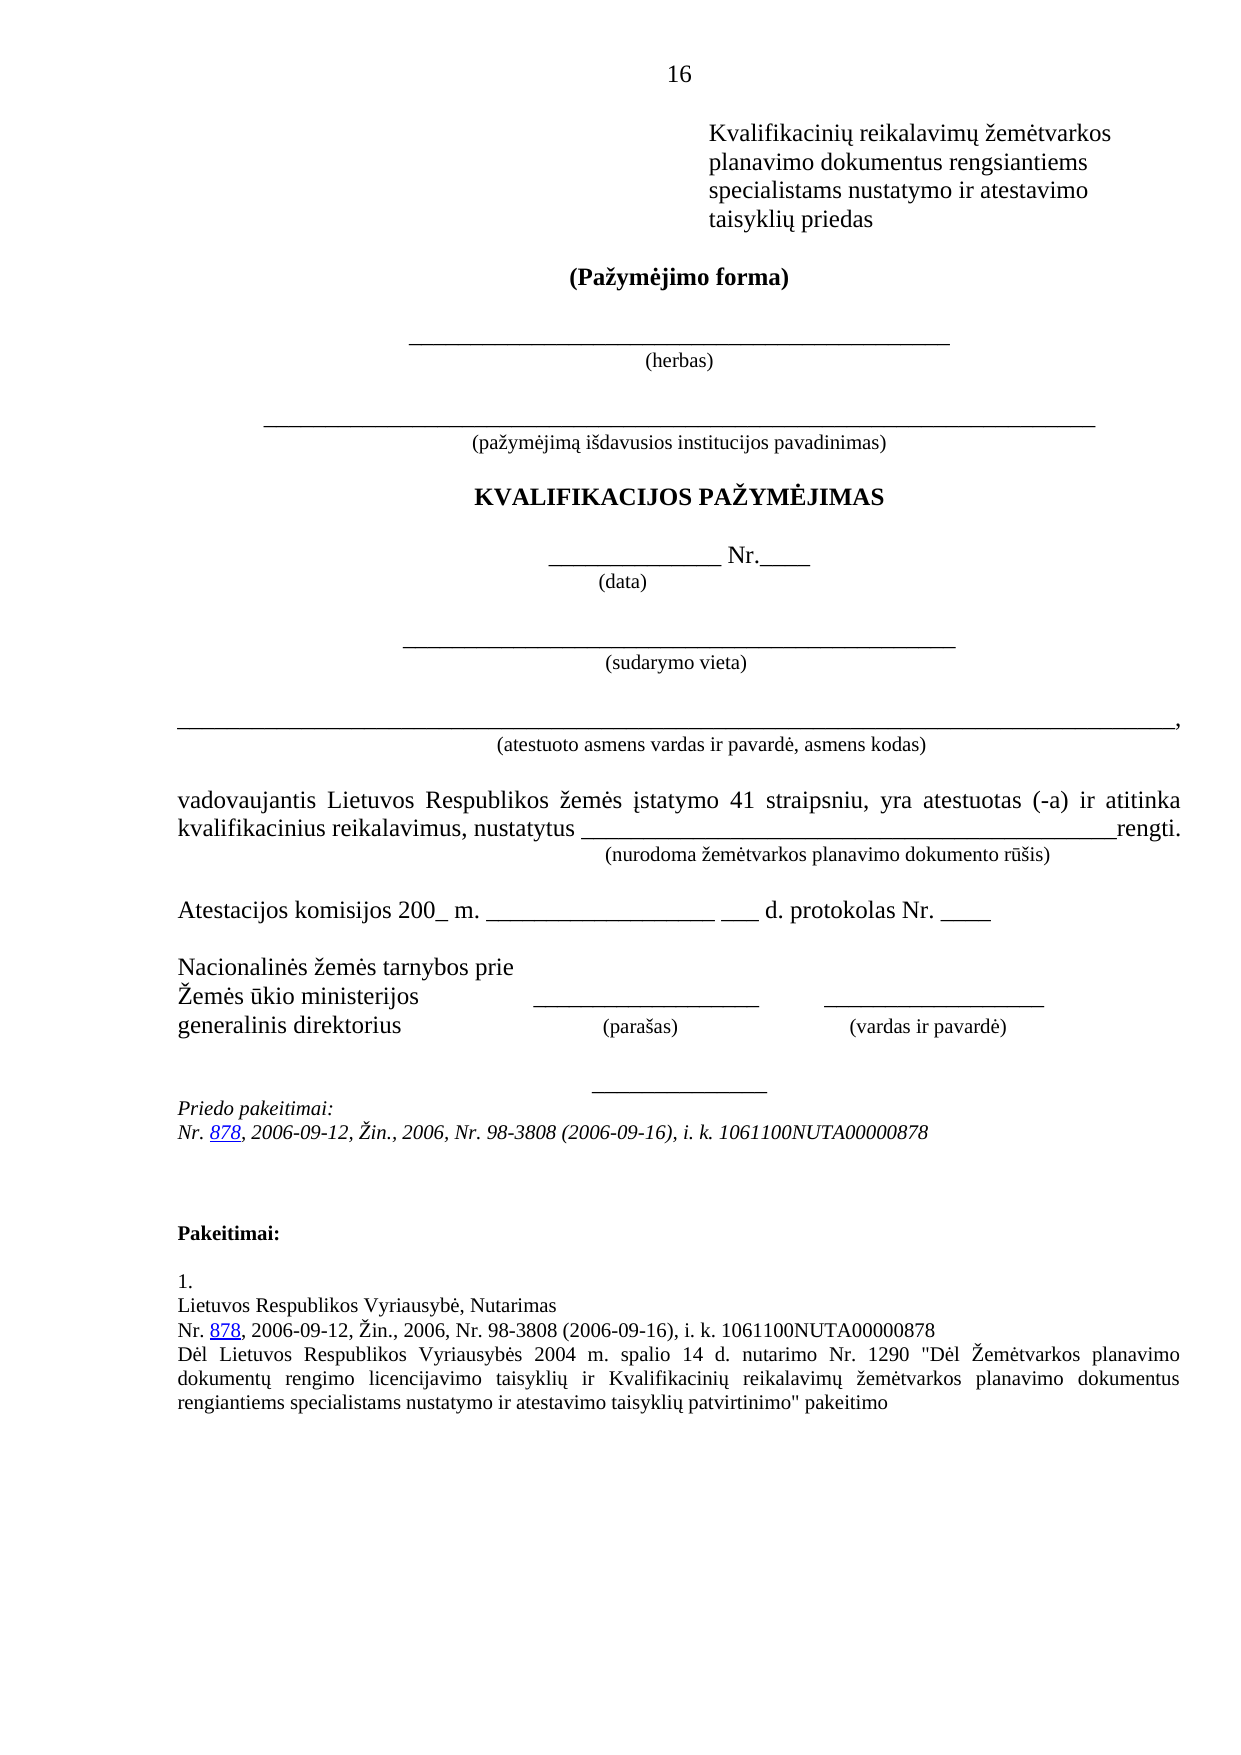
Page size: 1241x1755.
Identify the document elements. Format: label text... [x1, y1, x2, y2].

text Nr. 878, 2006-09-12, Žin., 2006, Nr. 98-3808 (2006-09-16), i. k. 1061100NUTA00000878 [177, 1120, 1181, 1144]
text KVALIFIKACIJOS PAŽYMĖJIMAS [177, 482, 1181, 511]
text (pažymėjimą išdavusios institucijos pavadinimas) [177, 430, 1181, 454]
text ______________ [177, 1067, 1181, 1096]
text taisyklių priedas [177, 204, 1181, 233]
text Nacionalinės žemės tarnybos prie [177, 952, 1181, 981]
text Pakeitimai: [177, 1221, 1181, 1245]
text generalinis direktorius (parašas) (vardas ir pavardė) [177, 1010, 1181, 1039]
text 1. [177, 1269, 1181, 1293]
text planavimo dokumentus rengsiantiems [177, 147, 1181, 176]
text Dėl Lietuvos Respublikos Vyriausybės 2004 m. spalio 14 d. nutarimo Nr. 1290 "Dėl Žemėtvarkos planavimo dokumentų rengimo licencijavimo taisyklių ir Kvalifikacinių reikalavimų žemėtvarkos planavimo dokumentus rengiantiems specialistams nustatymo ir atestavimo taisyklių patvirtinimo" pakeitimo [177, 1342, 1181, 1414]
text Nr. 878, 2006-09-12, Žin., 2006, Nr. 98-3808 (2006-09-16), i. k. 1061100NUTA00000878 [177, 1317, 1181, 1342]
text Nr.____ [177, 540, 1181, 569]
text Atestacijos komisijos 200_ m. ___ d. protokolas Nr. ____ [177, 895, 1181, 924]
text (nurodoma žemėtvarkos planavimo dokumento rūšis) [177, 842, 1181, 866]
text (atestuoto asmens vardas ir pavardė, asmens kodas) [177, 732, 1181, 756]
text Lietuvos Respublikos Vyriausybė, Nutarimas [177, 1293, 1181, 1317]
text , [177, 703, 1181, 732]
text vadovaujantis Lietuvos Respublikos žemės įstatymo 41 straipsniu, yra atestuotas (-a) ir atitinka kvalifikacinius reikalavimus, nustatytus rengti. [177, 785, 1181, 842]
text (Pažymėjimo forma) [177, 262, 1181, 291]
text (herbas) [177, 348, 1181, 372]
text Kvalifikacinių reikalavimų žemėtvarkos [709, 118, 1181, 147]
text Žemės ūkio ministerijos [177, 981, 1181, 1010]
text specialistams nustatymo ir atestavimo [177, 176, 1181, 204]
text (sudarymo vieta) [177, 650, 1181, 674]
text (data) [177, 569, 1181, 593]
text Priedo pakeitimai: [177, 1096, 1181, 1120]
